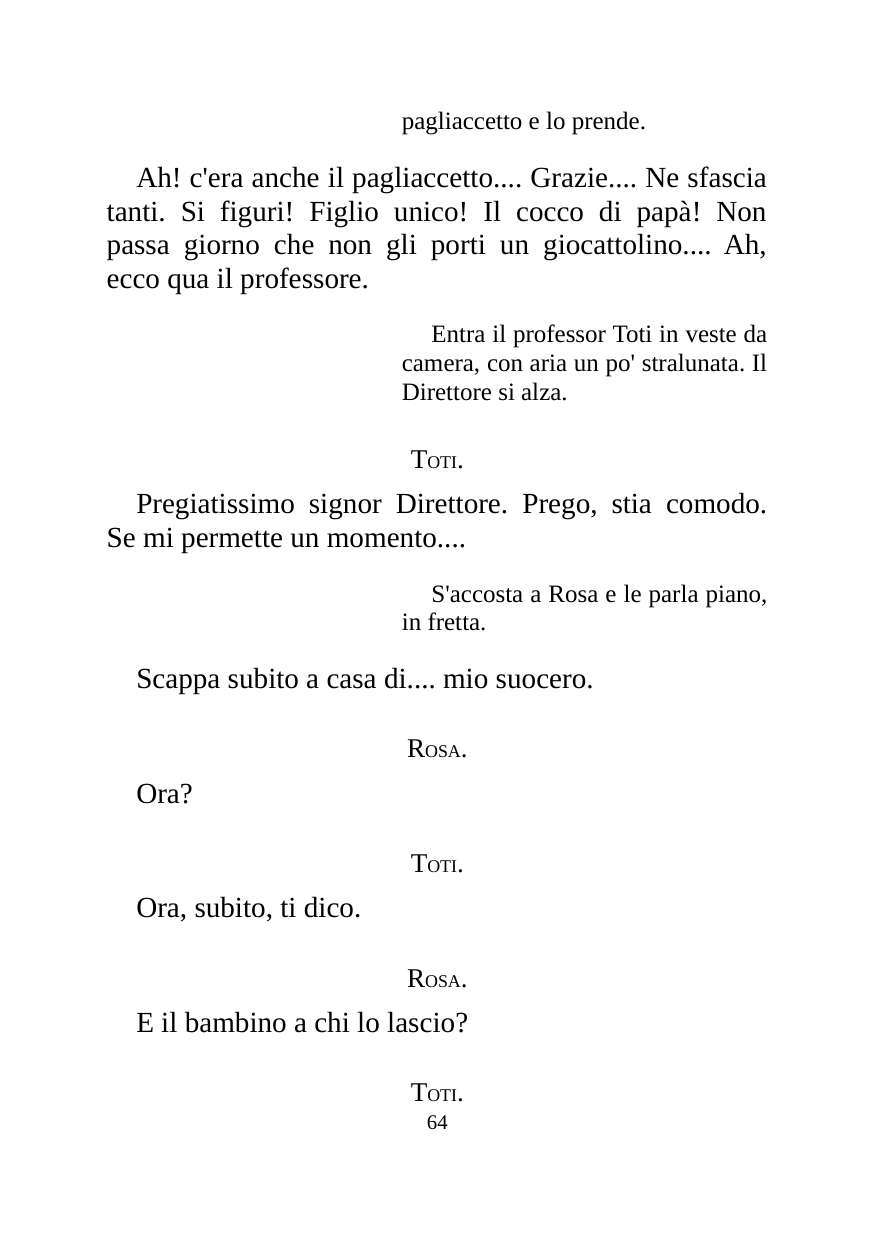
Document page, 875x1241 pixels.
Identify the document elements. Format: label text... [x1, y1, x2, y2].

text E il bambino a chi lo lascio? [106, 1005, 768, 1039]
text Entra il professor Toti in veste da camera, con aria un po' stralunata. Il Direttore si alza. [402, 319, 768, 406]
text S'accosta a Rosa e le parla piano, in fretta. [402, 579, 768, 636]
text Ora, subito, ti dico. [106, 891, 768, 924]
text Ora? [106, 776, 768, 809]
text Ah! c'era anche il pagliaccetto.... Grazie.... Ne sfascia tanti. Si figuri! Figlio unico! Il cocco di papà! Non passa giorno che non gli porti un giocattolino.... Ah, ecco qua il professore. [106, 160, 768, 294]
text Toti. [106, 443, 768, 474]
text Rosa. [106, 732, 768, 763]
text Pregiatissimo signor Direttore. Prego, stia comodo. Se mi permette un momento.... [106, 487, 768, 554]
text Toti. [106, 1076, 768, 1107]
text Rosa. [106, 962, 768, 993]
text Toti. [106, 847, 768, 878]
text Scappa subito a casa di.... mio suocero. [106, 661, 768, 695]
text pagliaccetto e lo prende. [402, 106, 768, 135]
